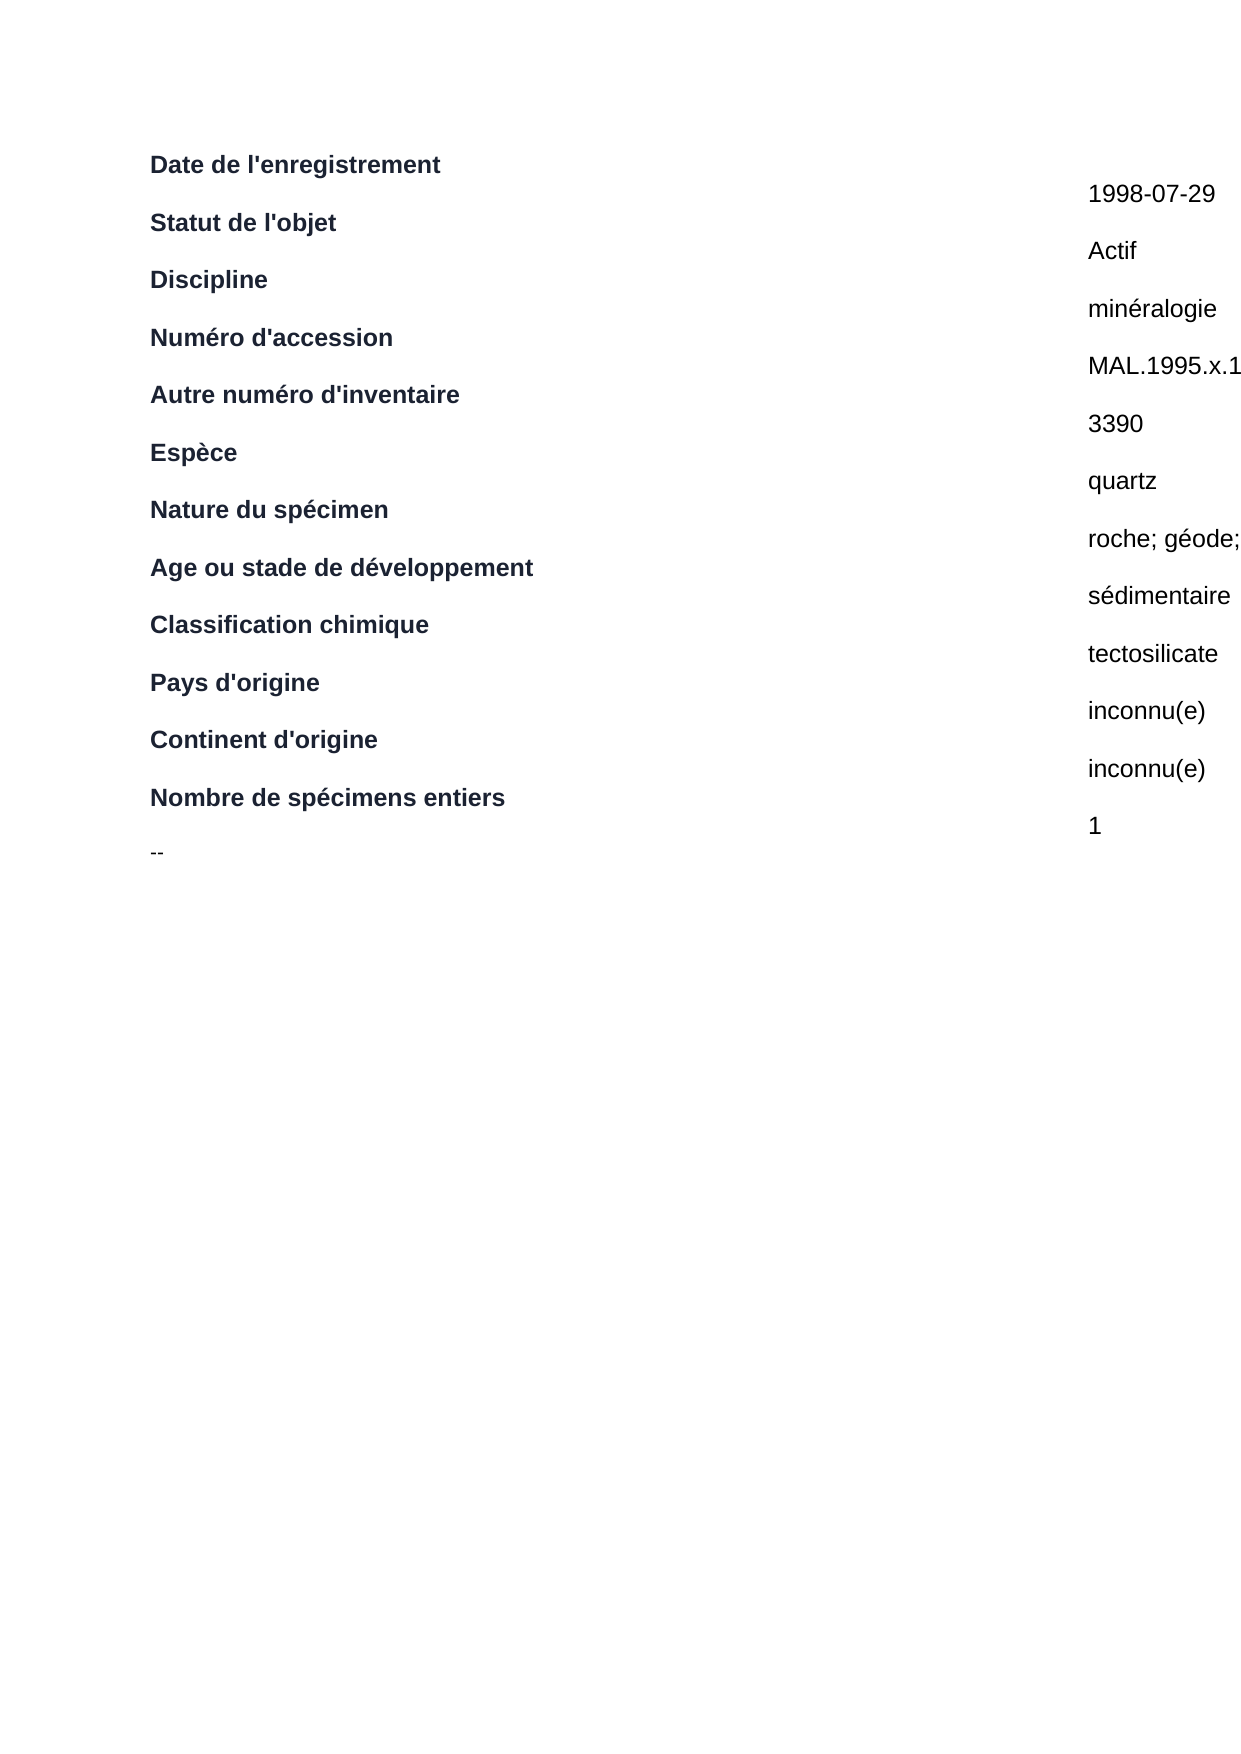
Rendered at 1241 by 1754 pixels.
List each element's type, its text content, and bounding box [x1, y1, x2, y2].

text Autre numéro d'inventaire [150, 380, 1090, 409]
text Classification chimique [150, 610, 1090, 639]
text Nombre de spécimens entiers [150, 782, 1090, 811]
text Continent d'origine [150, 725, 1090, 754]
text Espèce [150, 437, 1090, 466]
text Statut de l'objet [150, 207, 1090, 236]
text inconnu(e) [1088, 696, 1240, 725]
text Pays d'origine [150, 667, 1090, 696]
text sédimentaire [1088, 581, 1240, 610]
text Nature du spécimen [150, 495, 1090, 524]
text Numéro d'accession [150, 322, 1090, 351]
text quartz [1088, 466, 1240, 495]
text Discipline [150, 265, 1090, 294]
text inconnu(e) [1088, 754, 1240, 782]
text 1998-07-29 [1088, 179, 1240, 207]
text tectosilicate [1088, 639, 1240, 667]
text 3390 [1088, 409, 1240, 437]
text Actif [1088, 236, 1240, 265]
text Age ou stade de développement [150, 552, 1090, 581]
text -- [150, 840, 1090, 864]
text MAL.1995.x.1731 [1088, 351, 1240, 380]
text 1 [1088, 811, 1240, 840]
text roche; géode; agregat; cristal [1088, 524, 1240, 552]
text minéralogie [1088, 294, 1240, 322]
text Date de l'enregistrement [150, 150, 1090, 179]
